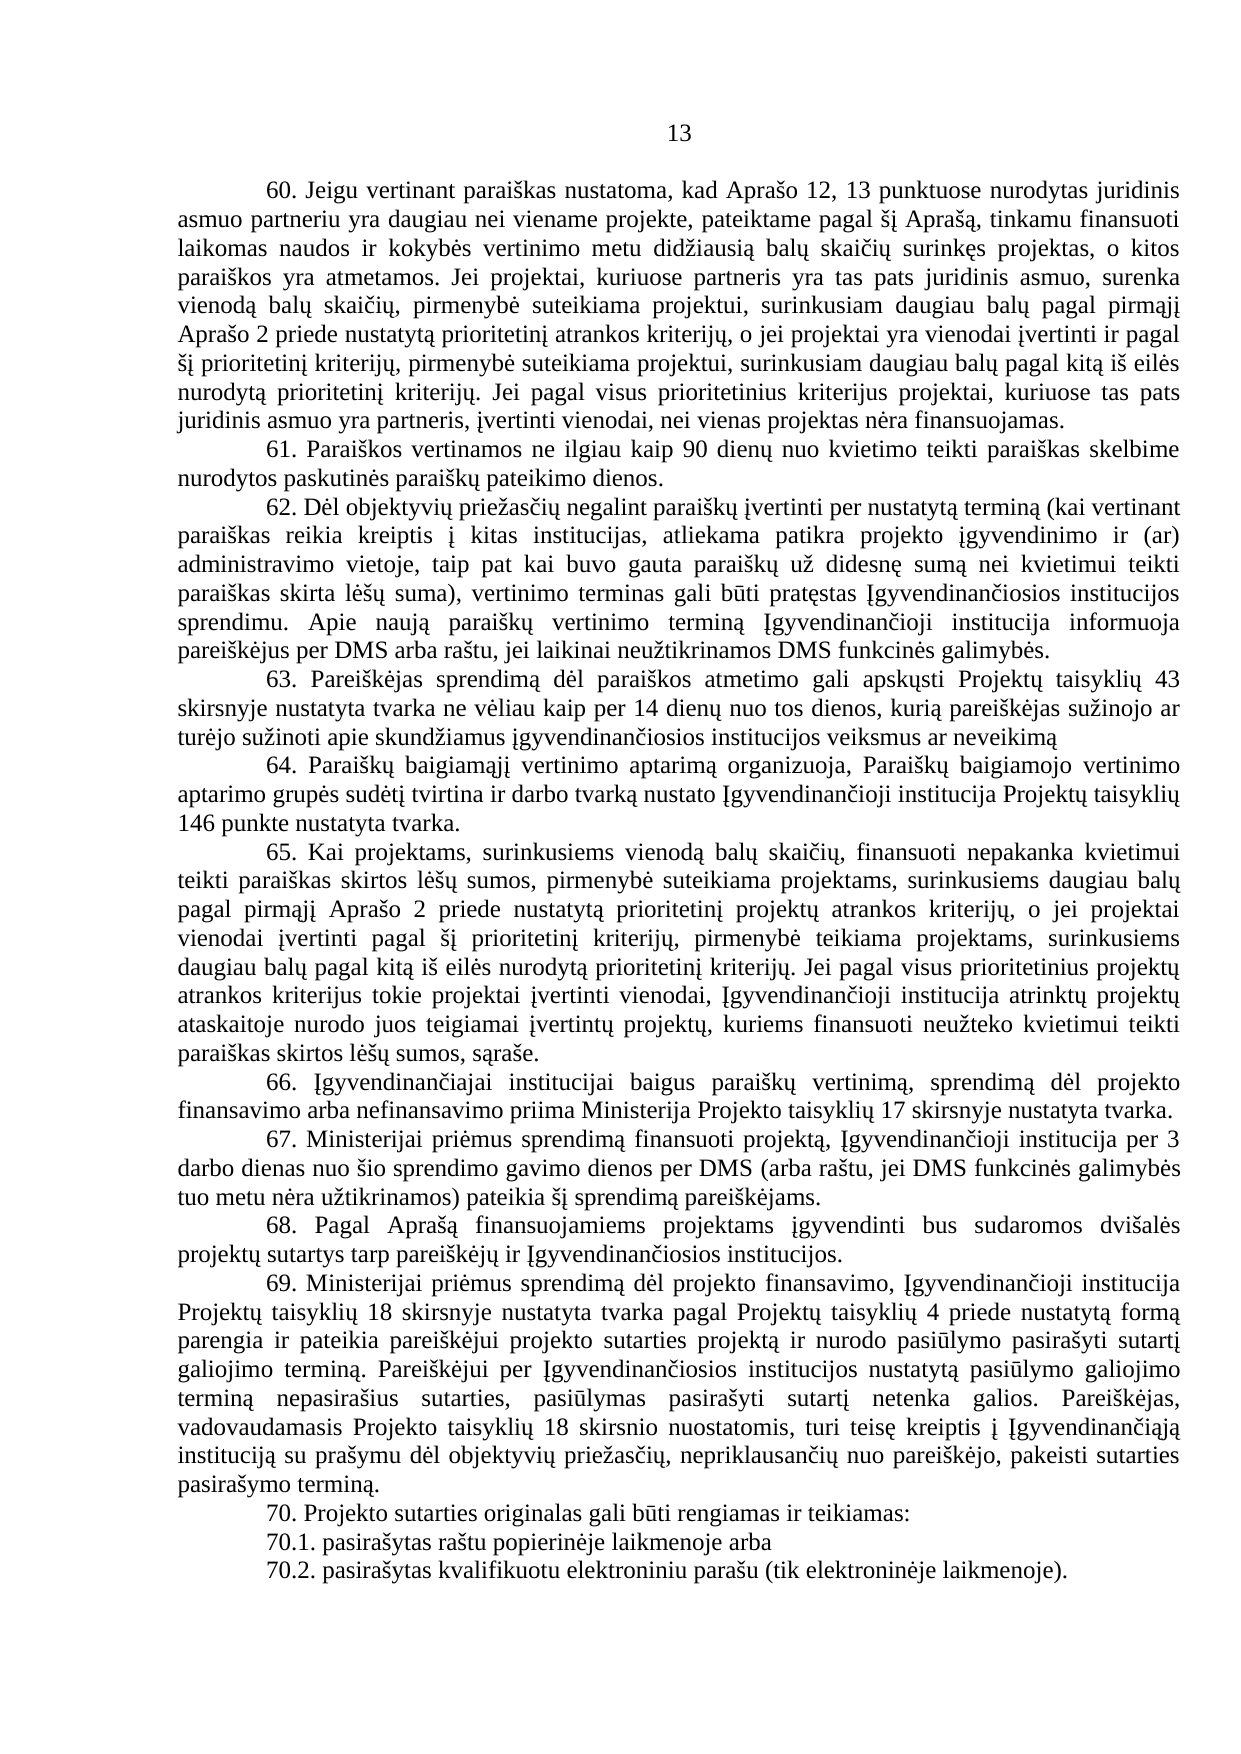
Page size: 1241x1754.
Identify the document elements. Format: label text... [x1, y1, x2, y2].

text 70.1. pasirašytas raštu popierinėje laikmenoje arba [177, 1527, 1181, 1556]
text 70.2. pasirašytas kvalifikuotu elektroniniu parašu (tik elektroninėje laikmenoje). [177, 1556, 1181, 1584]
text 67. Ministerijai priėmus sprendimą finansuoti projektą, Įgyvendinančioji institucija per 3 darbo dienas nuo šio sprendimo gavimo dienos per DMS (arba raštu, jei DMS funkcinės galimybės tuo metu nėra užtikrinamos) pateikia šį sprendimą pareiškėjams. [177, 1124, 1181, 1211]
text 64. Paraiškų baigiamąjį vertinimo aptarimą organizuoja, Paraiškų baigiamojo vertinimo aptarimo grupės sudėtį tvirtina ir darbo tvarką nustato Įgyvendinančioji institucija Projektų taisyklių 146 punkte nustatyta tvarka. [177, 751, 1181, 837]
text 69. Ministerijai priėmus sprendimą dėl projekto finansavimo, Įgyvendinančioji institucija Projektų taisyklių 18 skirsnyje nustatyta tvarka pagal Projektų taisyklių 4 priede nustatytą formą parengia ir pateikia pareiškėjui projekto sutarties projektą ir nurodo pasiūlymo pasirašyti sutartį galiojimo terminą. Pareiškėjui per Įgyvendinančiosios institucijos nustatytą pasiūlymo galiojimo terminą nepasirašius sutarties, pasiūlymas pasirašyti sutartį netenka galios. Pareiškėjas, vadovaudamasis Projekto taisyklių 18 skirsnio nuostatomis, turi teisę kreiptis į Įgyvendinančiąją instituciją su prašymu dėl objektyvių priežasčių, nepriklausančių nuo pareiškėjo, pakeisti sutarties pasirašymo terminą. [177, 1268, 1181, 1498]
text 61. Paraiškos vertinamos ne ilgiau kaip 90 dienų nuo kvietimo teikti paraiškas skelbime nurodytos paskutinės paraiškų pateikimo dienos. [177, 434, 1181, 492]
text 65. Kai projektams, surinkusiems vienodą balų skaičių, finansuoti nepakanka kvietimui teikti paraiškas skirtos lėšų sumos, pirmenybė suteikiama projektams, surinkusiems daugiau balų pagal pirmąjį Aprašo 2 priede nustatytą prioritetinį projektų atrankos kriterijų, o jei projektai vienodai įvertinti pagal šį prioritetinį kriterijų, pirmenybė teikiama projektams, surinkusiems daugiau balų pagal kitą iš eilės nurodytą prioritetinį kriterijų. Jei pagal visus prioritetinius projektų atrankos kriterijus tokie projektai įvertinti vienodai, Įgyvendinančioji institucija atrinktų projektų ataskaitoje nurodo juos teigiamai įvertintų projektų, kuriems finansuoti neužteko kvietimui teikti paraiškas skirtos lėšų sumos, sąraše. [177, 837, 1181, 1067]
text 68. Pagal Aprašą finansuojamiems projektams įgyvendinti bus sudaromos dvišalės projektų sutartys tarp pareiškėjų ir Įgyvendinančiosios institucijos. [177, 1211, 1181, 1268]
text 63. Pareiškėjas sprendimą dėl paraiškos atmetimo gali apskųsti Projektų taisyklių 43 skirsnyje nustatyta tvarka ne vėliau kaip per 14 dienų nuo tos dienos, kurią pareiškėjas sužinojo ar turėjo sužinoti apie skundžiamus įgyvendinančiosios institucijos veiksmus ar neveikimą [177, 664, 1181, 751]
text 66. Įgyvendinančiajai institucijai baigus paraiškų vertinimą, sprendimą dėl projekto finansavimo arba nefinansavimo priima Ministerija Projekto taisyklių 17 skirsnyje nustatyta tvarka. [177, 1067, 1181, 1124]
text 60. Jeigu vertinant paraiškas nustatoma, kad Aprašo 12, 13 punktuose nurodytas juridinis asmuo partneriu yra daugiau nei viename projekte, pateiktame pagal šį Aprašą, tinkamu finansuoti laikomas naudos ir kokybės vertinimo metu didžiausią balų skaičių surinkęs projektas, o kitos paraiškos yra atmetamos. Jei projektai, kuriuose partneris yra tas pats juridinis asmuo, surenka vienodą balų skaičių, pirmenybė suteikiama projektui, surinkusiam daugiau balų pagal pirmąjį Aprašo 2 priede nustatytą prioritetinį atrankos kriterijų, o jei projektai yra vienodai įvertinti ir pagal šį prioritetinį kriterijų, pirmenybė suteikiama projektui, surinkusiam daugiau balų pagal kitą iš eilės nurodytą prioritetinį kriterijų. Jei pagal visus prioritetinius kriterijus projektai, kuriuose tas pats juridinis asmuo yra partneris, įvertinti vienodai, nei vienas projektas nėra finansuojamas. [177, 176, 1181, 434]
text 70. Projekto sutarties originalas gali būti rengiamas ir teikiamas: [177, 1498, 1181, 1527]
text 62. Dėl objektyvių priežasčių negalint paraiškų įvertinti per nustatytą terminą (kai vertinant paraiškas reikia kreiptis į kitas institucijas, atliekama patikra projekto įgyvendinimo ir (ar) administravimo vietoje, taip pat kai buvo gauta paraiškų už didesnę sumą nei kvietimui teikti paraiškas skirta lėšų suma), vertinimo terminas gali būti pratęstas Įgyvendinančiosios institucijos sprendimu. Apie naują paraiškų vertinimo terminą Įgyvendinančioji institucija informuoja pareiškėjus per DMS arba raštu, jei laikinai neužtikrinamos DMS funkcinės galimybės. [177, 492, 1181, 664]
